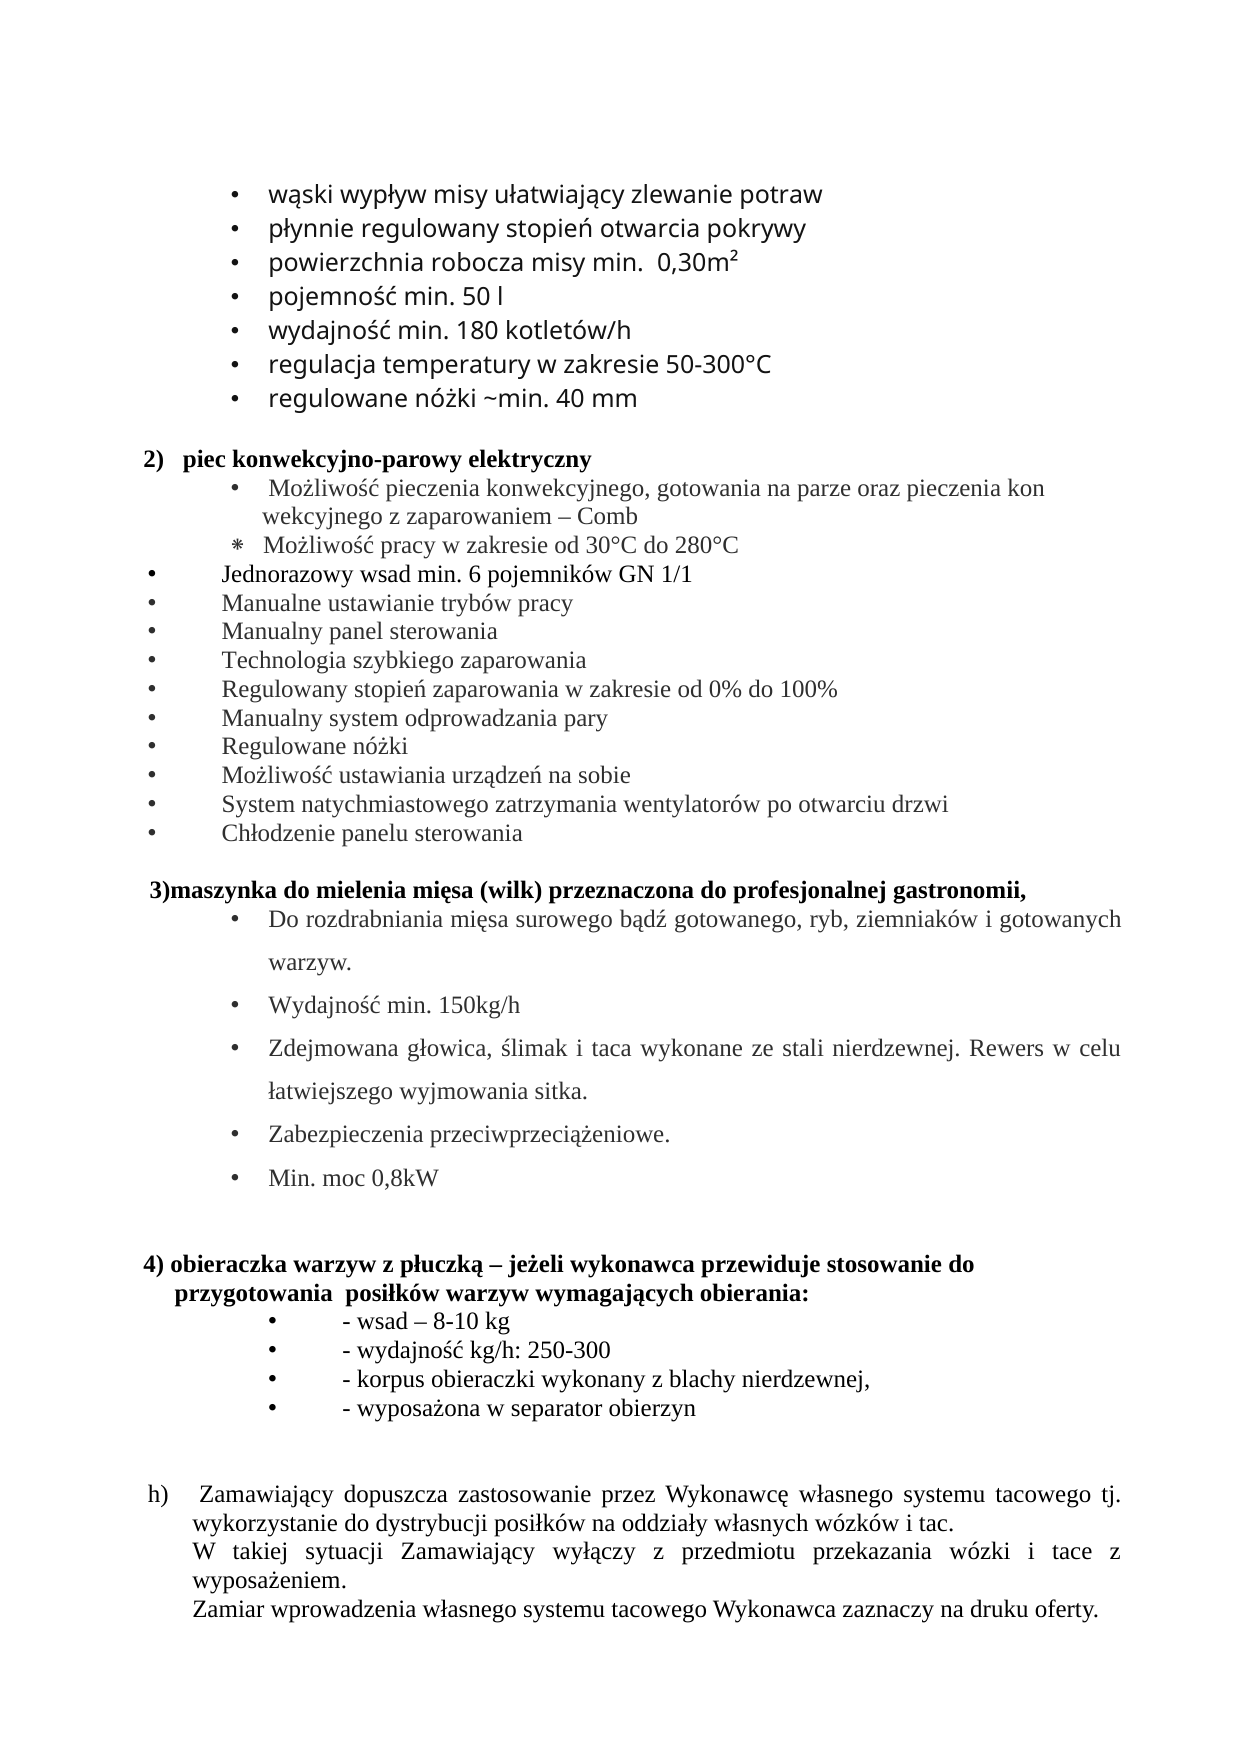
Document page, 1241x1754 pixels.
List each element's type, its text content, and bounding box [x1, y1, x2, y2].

list przygotowania posiłków warzyw wymagających obierania: [118, 1278, 1122, 1306]
list wydajność min. 180 kotletów/h [231, 313, 1122, 347]
list 4) obieraczka warzyw z płuczką – jeżeli wykonawca przewiduje stosowanie do [118, 1249, 1122, 1278]
list Manualny system odprowadzania pary [148, 703, 1122, 731]
list Min. moc 0,8kW [231, 1163, 1122, 1191]
text Zamiar wprowadzenia własnego systemu tacowego Wykonawca zaznaczy na druku oferty. [192, 1594, 1122, 1623]
list - korpus obieraczki wykonany z blachy nierdzewnej, [268, 1364, 1122, 1393]
list Zdejmowana głowica, ślimak i taca wykonane ze stali nierdzewnej. Rewers w celu łatwiejszego wyjmowania sitka. [231, 1033, 1122, 1105]
list Zabezpieczenia przeciwprzeciążeniowe. [231, 1119, 1122, 1148]
list Jednorazowy wsad min. 6 pojemników GN 1/1 [148, 559, 1122, 588]
list Chłodzenie panelu sterowania [148, 818, 1122, 846]
list regulowane nóżki ~min. 40 mm [231, 381, 1122, 415]
list Możliwość ustawiania urządzeń na sobie [148, 760, 1122, 789]
list 2) piec konwekcyjno-parowy elektryczny [118, 444, 1122, 473]
list - wsad – 8-10 kg [268, 1306, 1122, 1335]
list - wydajność kg/h: 250-300 [268, 1335, 1122, 1364]
list Manualny panel sterowania [148, 616, 1122, 645]
list regulacja temperatury w zakresie 50-300°C [231, 347, 1122, 381]
list Do rozdrabniania mięsa surowego bądź gotowanego, ryb, ziemniaków i gotowanych warzyw. [231, 904, 1122, 976]
list Manualne ustawianie trybów pracy [148, 588, 1122, 616]
list powierzchnia robocza misy min. 0,30m² [231, 244, 1122, 278]
list Możliwość pieczenia konwekcyjnego, gotowania na parze oraz pieczenia kon [231, 473, 1122, 501]
list System natychmiastowego zatrzymania wentylatorów po otwarciu drzwi [148, 789, 1122, 818]
list Regulowane nóżki [148, 731, 1122, 760]
list - wyposażona w separator obierzyn [268, 1393, 1122, 1421]
list 3)maszynka do mielenia mięsa (wilk) przeznaczona do profesjonalnej gastronomii, [118, 875, 1122, 904]
list Technologia szybkiego zaparowania [148, 645, 1122, 674]
list Regulowany stopień zaparowania w zakresie od 0% do 100% [148, 674, 1122, 703]
text h) Zamawiający dopuszcza zastosowanie przez Wykonawcę własnego systemu tacowego tj. wykorzystanie do dystrybucji posiłków na oddziały własnych wózków i tac. [148, 1479, 1122, 1536]
list wekcyjnego z zaparowaniem – Comb [118, 501, 1122, 530]
list ⁕ Możliwość pracy w zakresie od 30°C do 280°C [118, 530, 1122, 559]
list Wydajność min. 150kg/h [231, 990, 1122, 1019]
list wąski wypływ misy ułatwiający zlewanie potraw [231, 176, 1122, 210]
text W takiej sytuacji Zamawiający wyłączy z przedmiotu przekazania wózki i tace z wyposażeniem. [192, 1536, 1122, 1594]
list płynnie regulowany stopień otwarcia pokrywy [231, 210, 1122, 244]
list pojemność min. 50 l [231, 278, 1122, 313]
